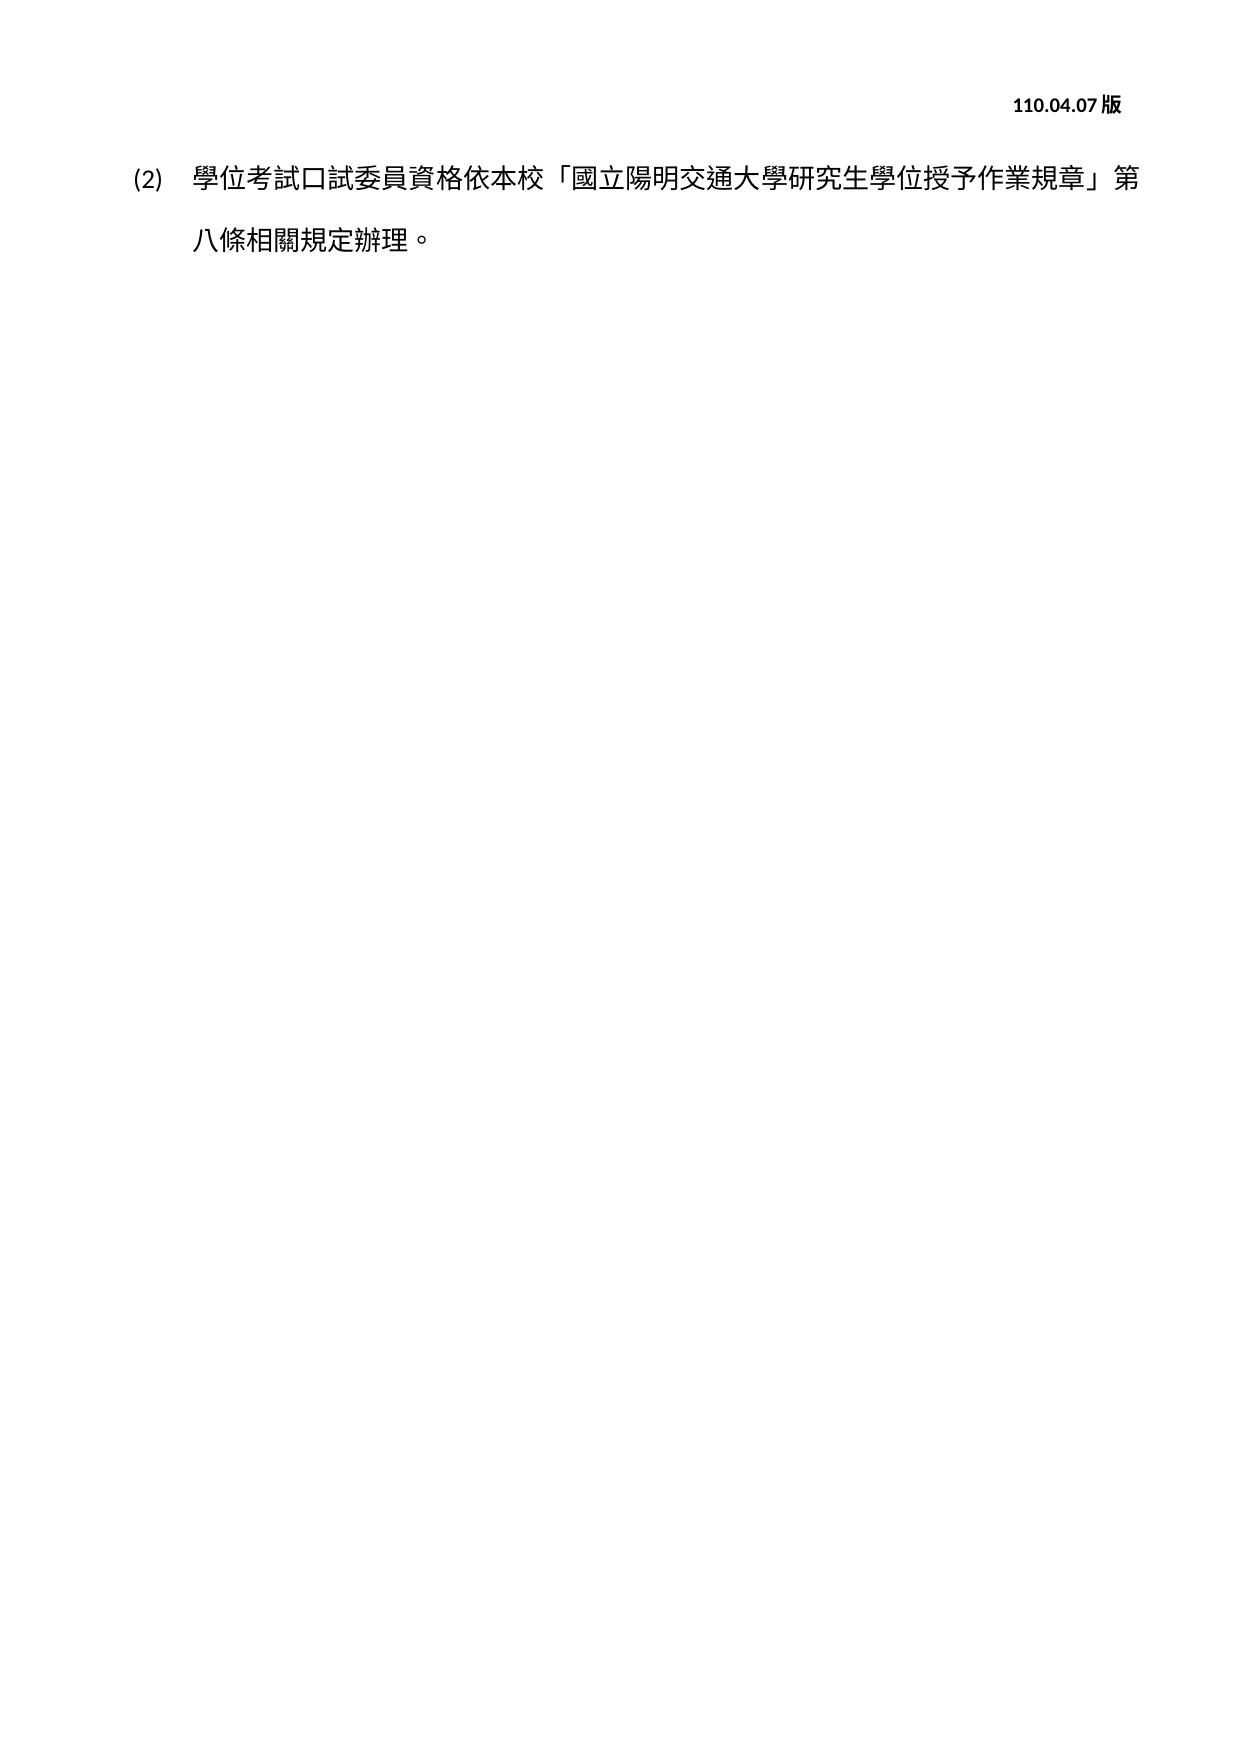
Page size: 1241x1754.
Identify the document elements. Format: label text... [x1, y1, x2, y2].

list 學位考試口試委員資格依本校「國立陽明交通大學研究生學位授予作業規章」第八條相關規定辦理。 [133, 135, 1157, 260]
